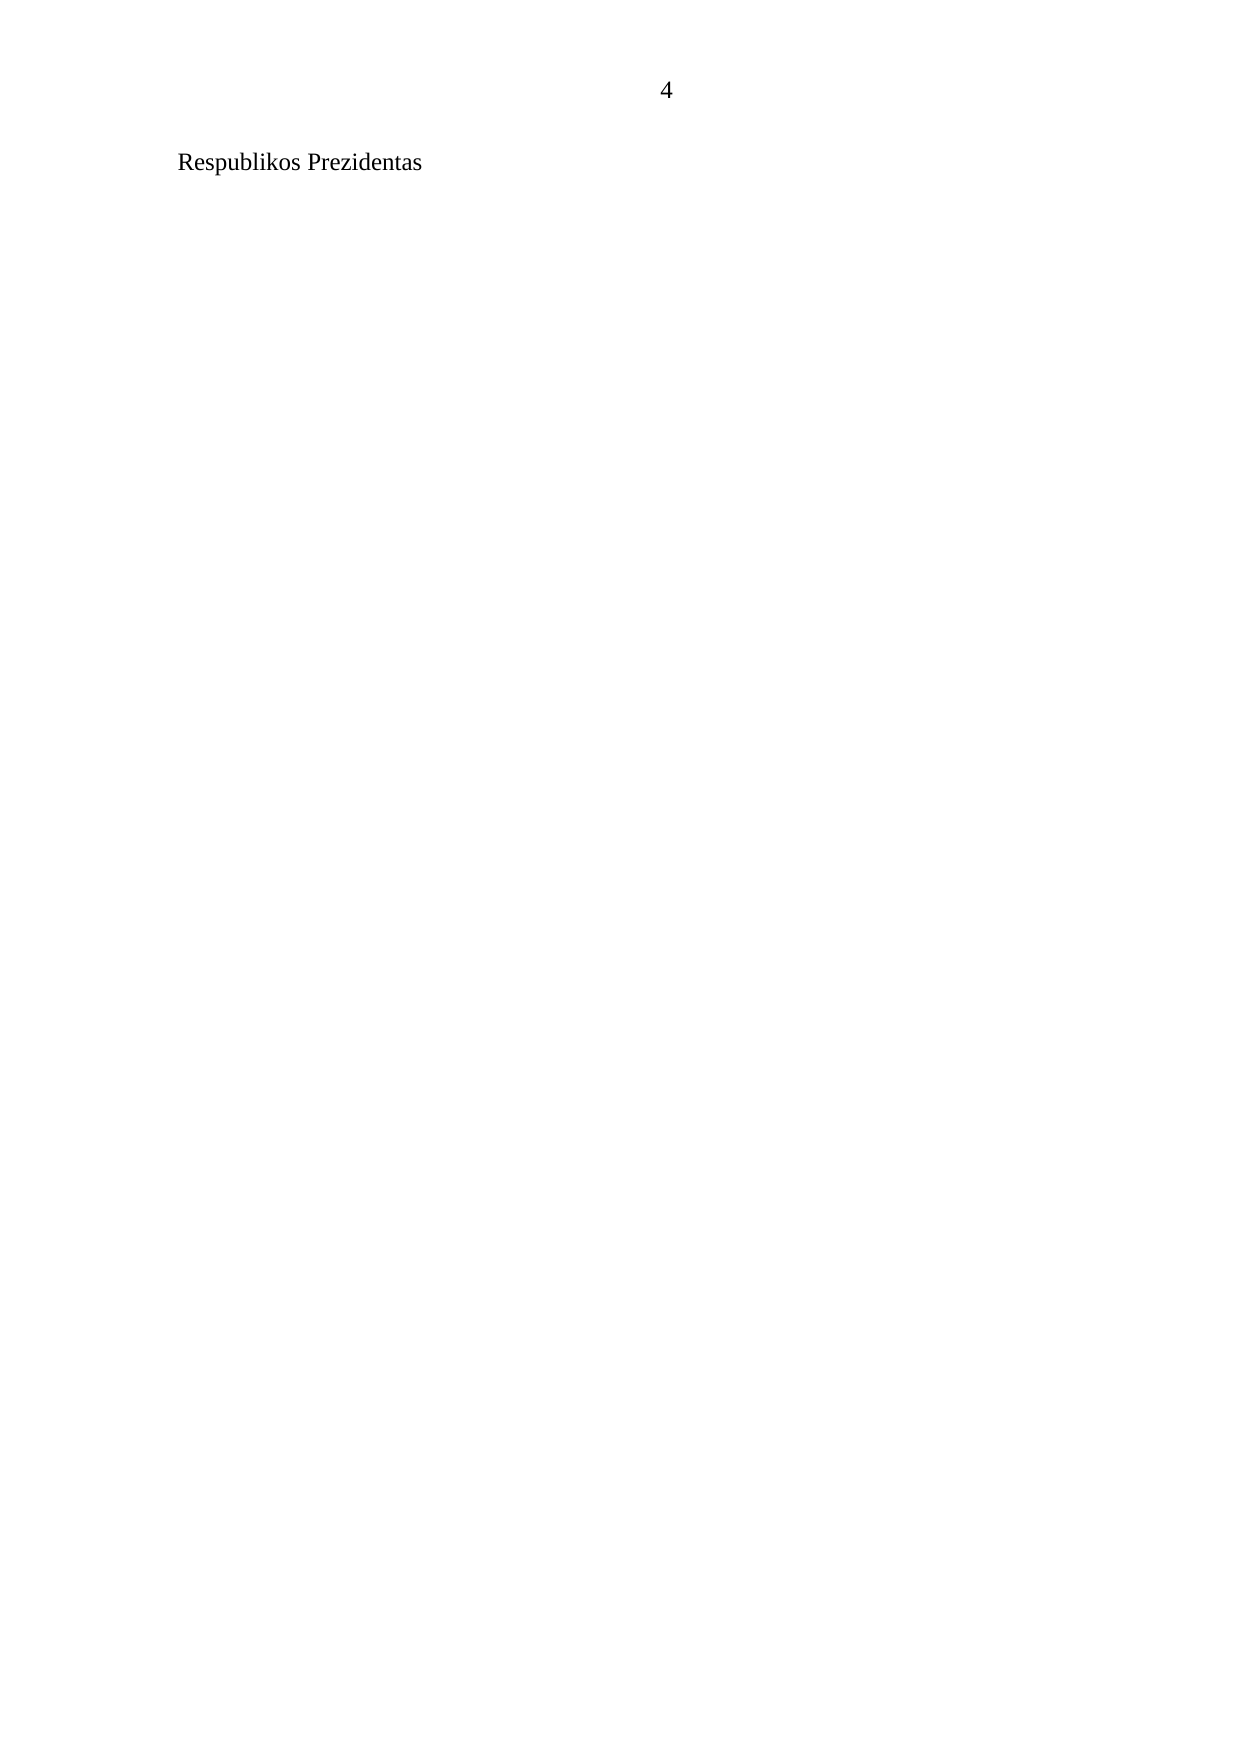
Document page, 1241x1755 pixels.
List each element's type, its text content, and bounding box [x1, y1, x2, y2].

text Respublikos Prezidentas [177, 147, 1152, 176]
